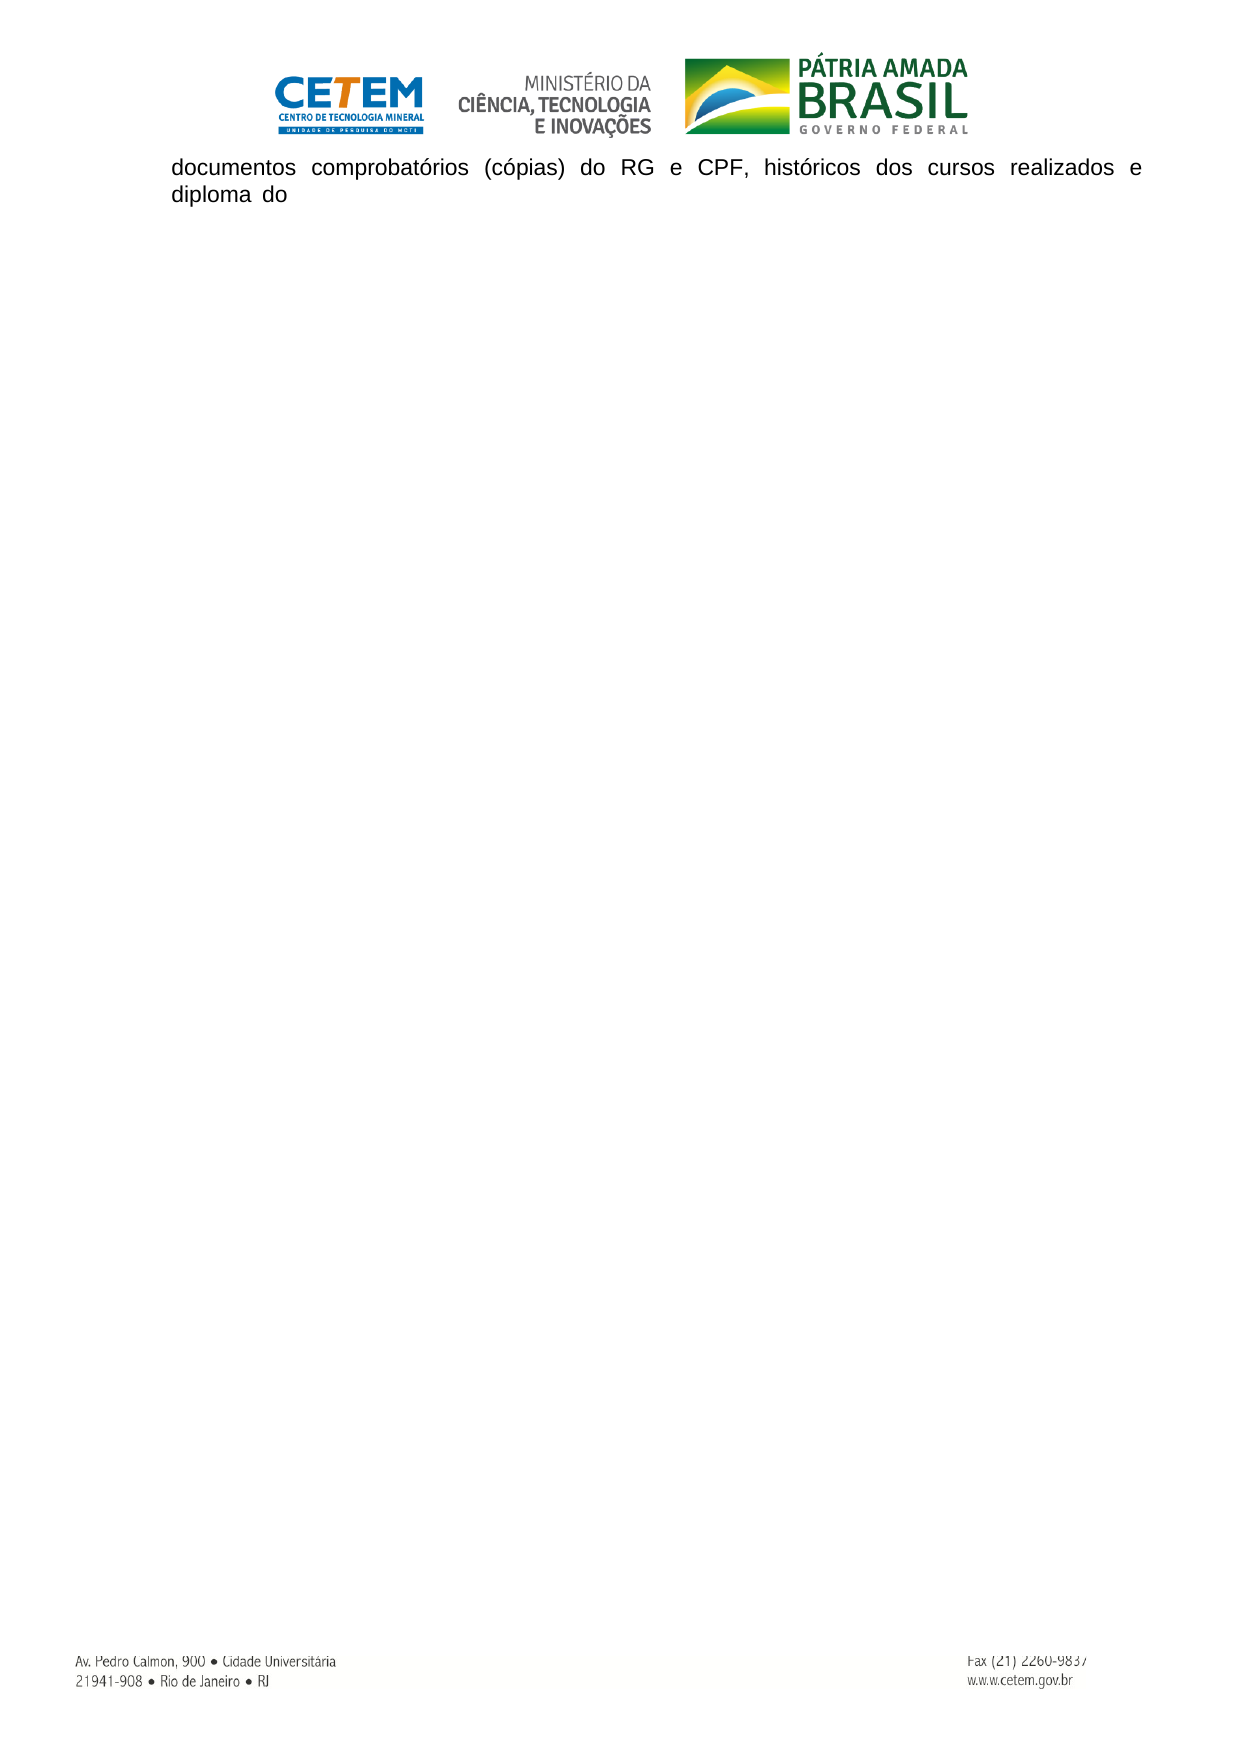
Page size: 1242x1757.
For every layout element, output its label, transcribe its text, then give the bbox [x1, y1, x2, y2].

list documentos comprobatórios (cópias) do RG e CPF, históricos dos cursos realizados e diploma do [114, 154, 1142, 207]
